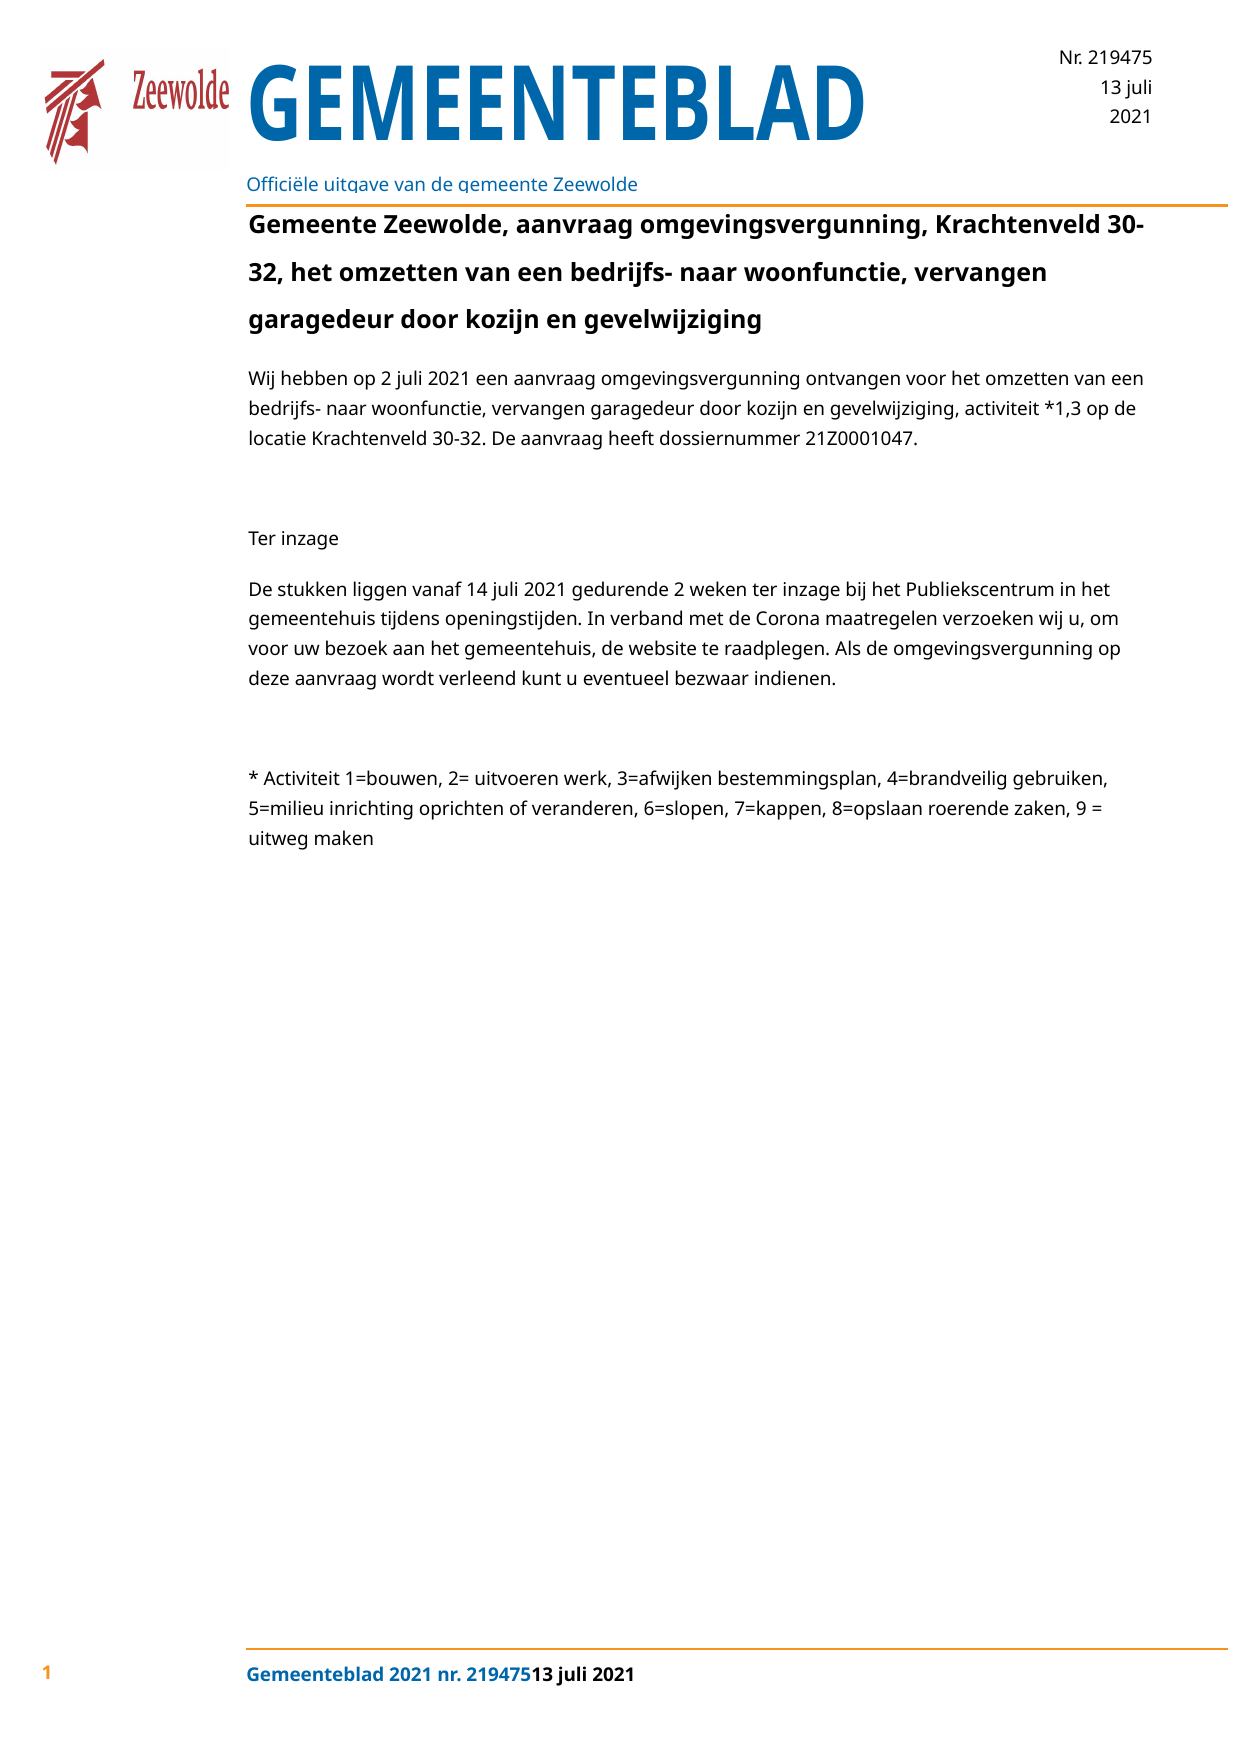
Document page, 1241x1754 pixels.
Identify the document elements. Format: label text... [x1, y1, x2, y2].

text * Activiteit 1=bouwen, 2= uitvoeren werk, 3=afwijken bestemmingsplan, 4=brandveilig gebruiken, 5=milieu inrichting oprichten of veranderen, 6=slopen, 7=kappen, 8=opslaan roerende zaken, 9 = uitweg maken [248, 766, 1152, 850]
picture [41, 47, 231, 172]
text Ter inzage [248, 526, 1152, 551]
text Gemeente Zeewolde, aanvraag omgevingsvergunning, Krachtenveld 30-32, het omzetten van een bedrijfs- naar woonfunctie, vervangen garagedeur door kozijn en gevelwijziging [248, 207, 1152, 336]
text Wij hebben op 2 juli 2021 een aanvraag omgevingsvergunning ontvangen voor het omzetten van een bedrijfs- naar woonfunctie, vervangen garagedeur door kozijn en gevelwijziging, activiteit *1,3 op de locatie Krachtenveld 30-32. De aanvraag heeft dossiernummer 21Z0001047. [248, 366, 1152, 450]
text De stukken liggen vanaf 14 juli 2021 gedurende 2 weken ter inzage bij het Publiekscentrum in het gemeentehuis tijdens openingstijden. In verband met de Corona maatregelen verzoeken wij u, om voor uw bezoek aan het gemeentehuis, de website te raadplegen. Als de omgevingsvergunning op deze aanvraag wordt verleend kunt u eventueel bezwaar indienen. [248, 576, 1152, 690]
